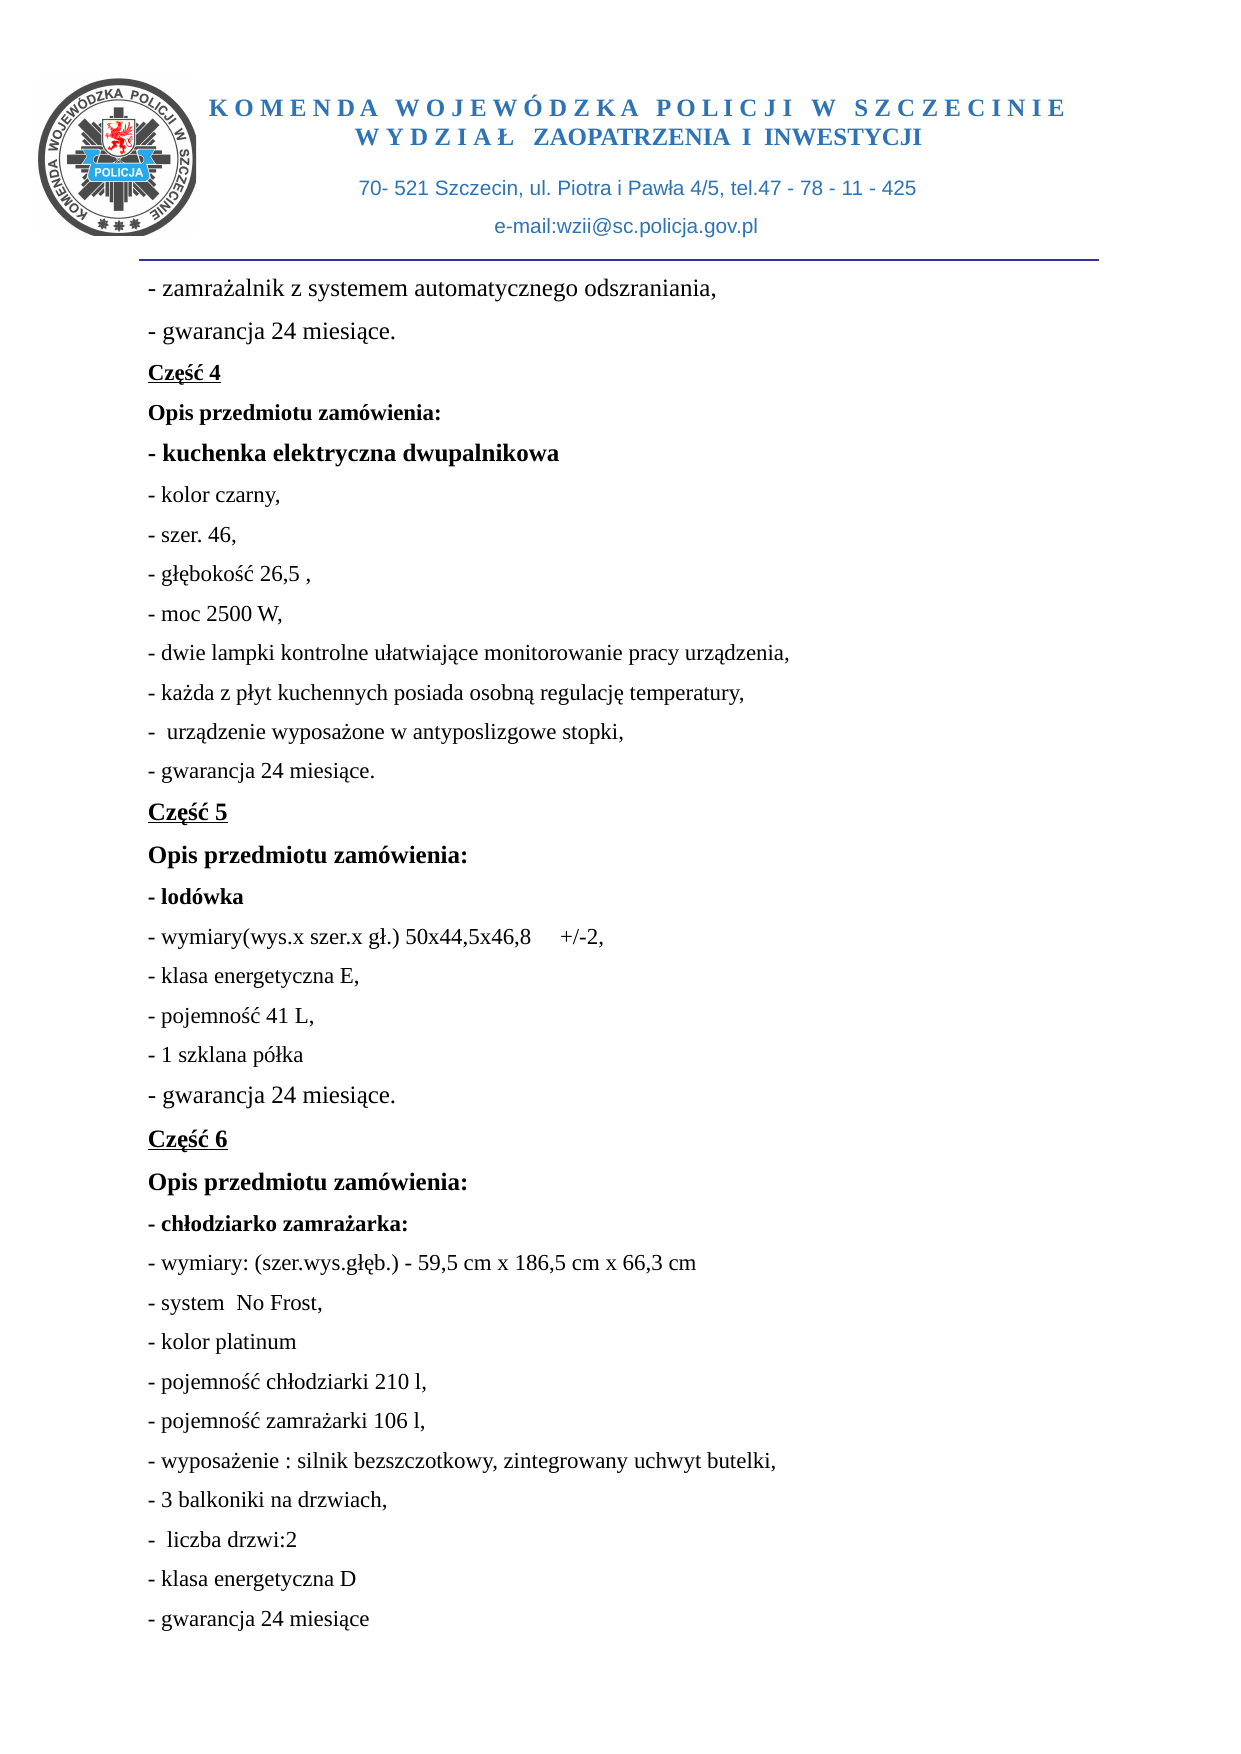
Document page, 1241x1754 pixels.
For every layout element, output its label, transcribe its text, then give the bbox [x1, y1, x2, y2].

text - gwarancja 24 miesiące. [148, 757, 1104, 784]
text - system No Frost, [148, 1289, 1104, 1315]
text - kolor czarny, [148, 481, 1104, 507]
text - klasa energetyczna E, [148, 962, 1104, 988]
text - dwie lampki kontrolne ułatwiające monitorowanie pracy urządzenia, [148, 639, 1104, 665]
text - klasa energetyczna D [148, 1565, 1104, 1592]
text Część 6 [148, 1124, 1104, 1152]
text Część 4 [148, 359, 1104, 385]
text - 3 balkoniki na drzwiach, [148, 1486, 1104, 1513]
text Opis przedmiotu zamówienia: [148, 1167, 1104, 1196]
text Opis przedmiotu zamówienia: [148, 398, 1104, 425]
text - gwarancja 24 miesiące [148, 1605, 1104, 1631]
text - urządzenie wyposażone w antyposlizgowe stopki, [148, 718, 1104, 744]
picture [37, 77, 201, 242]
text Opis przedmiotu zamówienia: [148, 840, 1104, 869]
text - gwarancja 24 miesiące. [148, 1081, 1104, 1109]
text - pojemność zamrażarki 106 l, [148, 1407, 1104, 1434]
text - szer. 46, [148, 521, 1104, 547]
text - wymiary(wys.x szer.x gł.) 50x44,5x46,8 +/-2, [148, 923, 1104, 949]
text - lodówka [148, 883, 1104, 909]
text - wyposażenie : silnik bezszczotkowy, zintegrowany uchwyt butelki, [148, 1447, 1104, 1473]
text - zamrażalnik z systemem automatycznego odszraniania, [148, 273, 1104, 302]
text - chłodziarko zamrażarka: [148, 1210, 1104, 1236]
text - 1 szklana półka [148, 1041, 1104, 1067]
text Część 5 [148, 797, 1104, 826]
text - kuchenka elektryczna dwupalnikowa [148, 438, 1104, 467]
text - pojemność 41 L, [148, 1002, 1104, 1028]
text - wymiary: (szer.wys.głęb.) - 59,5 cm x 186,5 cm x 66,3 cm [148, 1249, 1104, 1276]
text - liczba drzwi:2 [148, 1526, 1104, 1552]
text - moc 2500 W, [148, 599, 1104, 626]
text - każda z płyt kuchennych posiada osobną regulację temperatury, [148, 678, 1104, 705]
text - kolor platinum [148, 1328, 1104, 1355]
text - głębokość 26,5 , [148, 560, 1104, 586]
text - gwarancja 24 miesiące. [148, 316, 1104, 345]
text - pojemność chłodziarki 210 l, [148, 1368, 1104, 1394]
